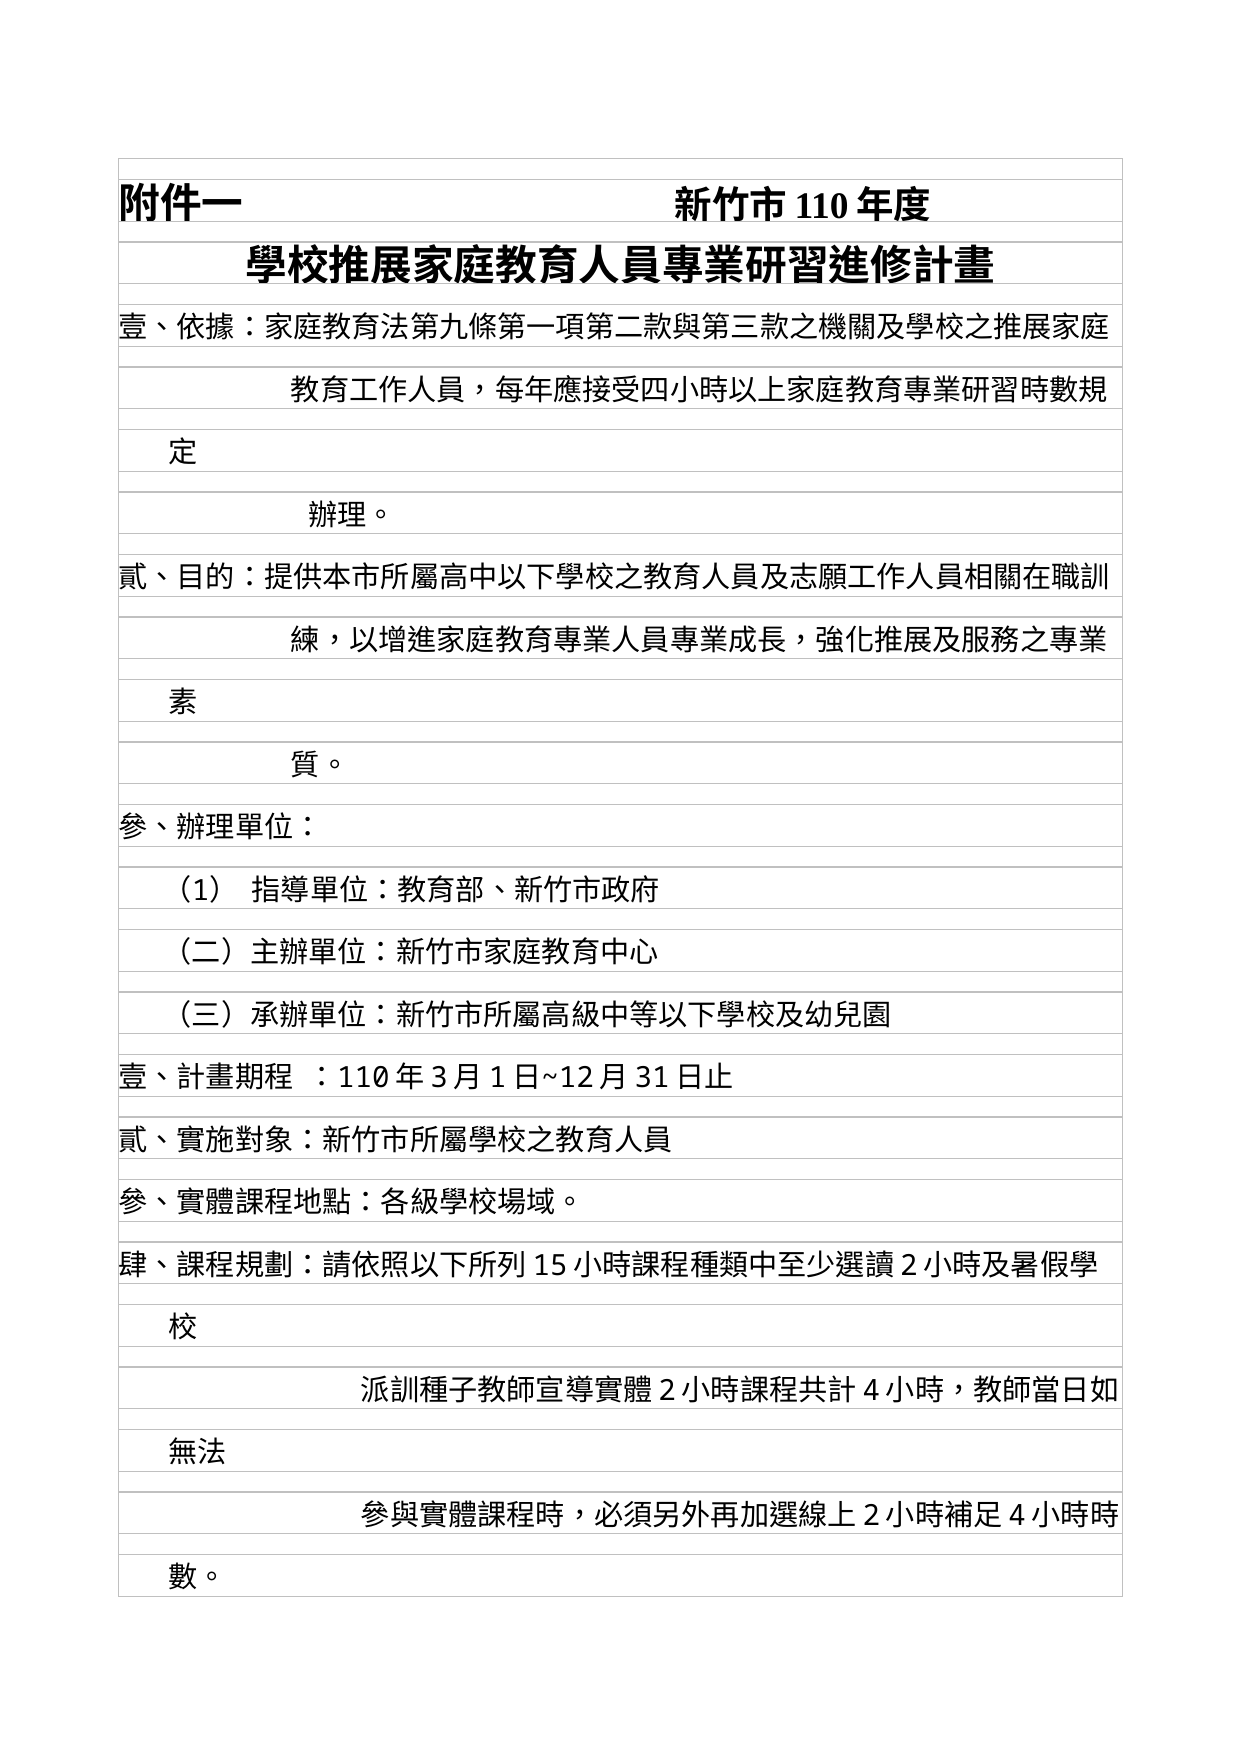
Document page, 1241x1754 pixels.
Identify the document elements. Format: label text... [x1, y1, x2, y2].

text [168, 597, 1122, 616]
text 辦理。 [168, 493, 1122, 533]
list [162, 847, 1122, 866]
text [119, 222, 1122, 241]
text [168, 1409, 1122, 1429]
text [168, 409, 1122, 429]
list 目的：提供本市所屬高中以下學校之教育人員及志願工作人員相關在職訓 [119, 555, 1122, 596]
list 計畫期程 ：110年3月1日~12月31日止 [119, 1055, 1122, 1096]
list 課程規劃：請依照以下所列15小時課程種類中至少選讀2小時及暑假學校 [119, 1243, 1122, 1283]
list [119, 1034, 1122, 1054]
text 無法 [168, 1430, 1122, 1471]
text [168, 1534, 1122, 1554]
text [162, 972, 1122, 991]
text 學校推展家庭教育人員專業研習進修計畫 [119, 243, 1122, 283]
text [168, 347, 1122, 366]
text 數。 [168, 1555, 1122, 1596]
text [168, 472, 1122, 491]
text （二）主辦單位：新竹市家庭教育中心 [162, 930, 1122, 971]
list 課程規劃：請依照以下所列15小時課程種類中至少選讀2小時及暑假學校 [119, 1284, 1122, 1304]
text 派訓種子教師宣導實體2小時課程共計4小時，教師當日如 [168, 1368, 1122, 1408]
text 質。 [168, 743, 1122, 783]
list 辦理單位： [119, 805, 1122, 846]
text [119, 159, 1122, 179]
list 課程規劃：請依照以下所列15小時課程種類中至少選讀2小時及暑假學校 [119, 1305, 1122, 1346]
text 教育工作人員，每年應接受四小時以上家庭教育專業研習時數規 [168, 368, 1122, 408]
list 實施對象：新竹市所屬學校之教育人員 [119, 1118, 1122, 1158]
text [162, 909, 1122, 929]
list [119, 1097, 1122, 1116]
text 素 [168, 680, 1122, 721]
list 課程規劃：請依照以下所列15小時課程種類中至少選讀2小時及暑假學校 [119, 1222, 1122, 1241]
list 指導單位：教育部、新竹市政府 [162, 868, 1122, 908]
text [168, 1472, 1122, 1491]
list 依據：家庭教育法第九條第一項第二款與第三款之機關及學校之推展家庭 [119, 305, 1122, 346]
list [119, 784, 1122, 804]
text [168, 722, 1122, 741]
list 實體課程地點：各級學校場域。 [119, 1180, 1122, 1221]
text [168, 1347, 1122, 1366]
text 定 [168, 430, 1122, 471]
text （三）承辦單位：新竹市所屬高級中等以下學校及幼兒園 [162, 993, 1122, 1033]
text 參與實體課程時，必須另外再加選線上2小時補足4小時時 [168, 1493, 1122, 1533]
list [119, 534, 1122, 554]
list [119, 284, 1122, 304]
text [168, 659, 1122, 679]
text 附件一 新竹市110年度 [119, 180, 1122, 221]
list [119, 1159, 1122, 1179]
text 練，以增進家庭教育專業人員專業成長，強化推展及服務之專業 [168, 618, 1122, 658]
